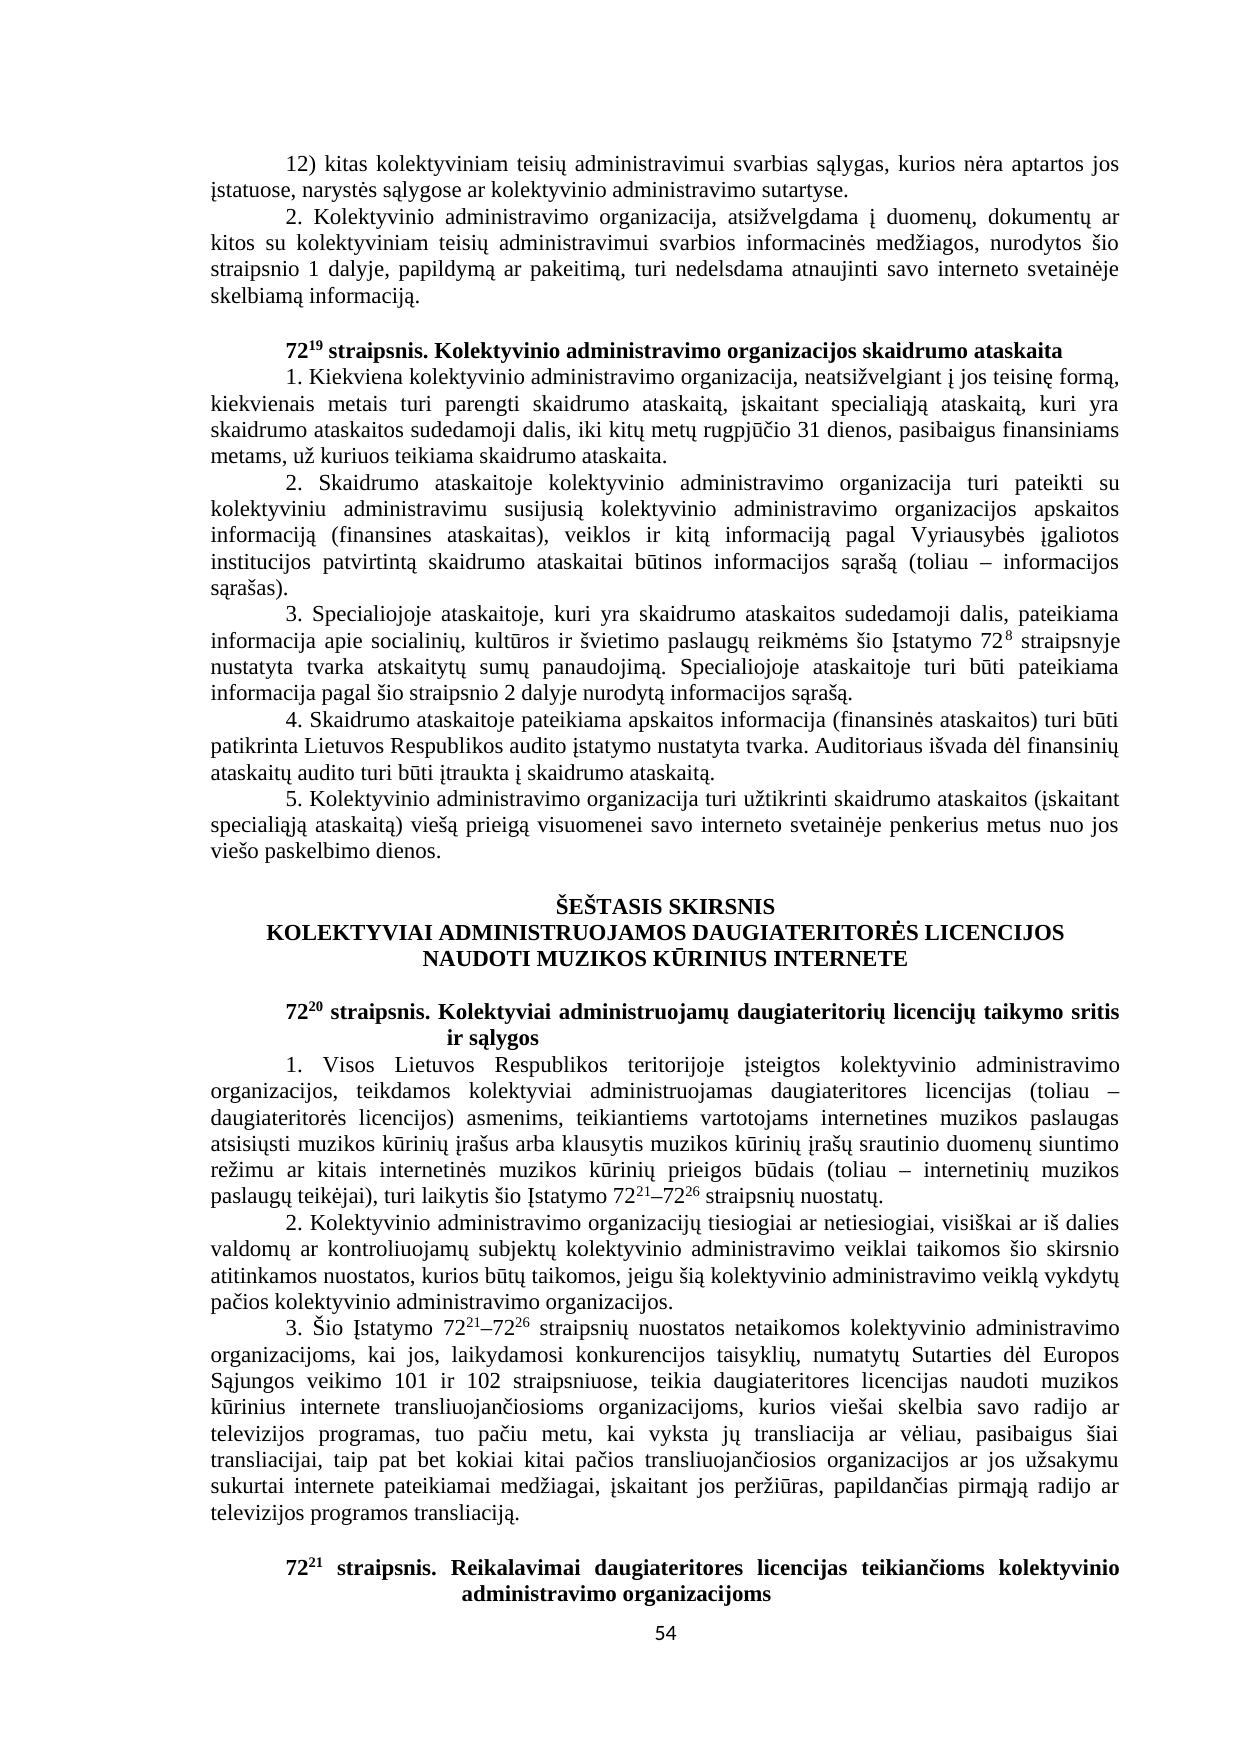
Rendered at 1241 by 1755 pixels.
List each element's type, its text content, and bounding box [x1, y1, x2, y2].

text 7219 straipsnis. Kolektyvinio administravimo organizacijos skaidrumo ataskaita [210, 337, 1120, 363]
text 7220 straipsnis. Kolektyviai administruojamų daugiateritorių licencijų taikymo sritis ir sąlygos [285, 998, 1120, 1051]
text 3. Šio Įstatymo 7221–7226 straipsnių nuostatos netaikomos kolektyvinio administravimo organizacijoms, kai jos, laikydamosi konkurencijos taisyklių, numatytų Sutarties dėl Europos Sąjungos veikimo 101 ir 102 straipsniuose, teikia daugiateritores licencijas naudoti muzikos kūrinius internete transliuojančiosioms organizacijoms, kurios viešai skelbia savo radijo ar televizijos programas, tuo pačiu metu, kai vyksta jų transliacija ar vėliau, pasibaigus šiai transliacijai, taip pat bet kokiai kitai pačios transliuojančiosios organizacijos ar jos užsakymu sukurtai internete pateikiamai medžiagai, įskaitant jos peržiūras, papildančias pirmąją radijo ar televizijos programos transliaciją. [210, 1314, 1120, 1525]
text 5. Kolektyvinio administravimo organizacija turi užtikrinti skaidrumo ataskaitos (įskaitant specialiąją ataskaitą) viešą prieigą visuomenei savo interneto svetainėje penkerius metus nuo jos viešo paskelbimo dienos. [210, 785, 1120, 864]
text KOLEKTYVIAI ADMINISTRUOJAMOS DAUGIATERITORĖS LICENCIJOS NAUDOTI MUZIKOS KŪRINIUS INTERNETE [210, 919, 1120, 972]
text 3. Specialiojoje ataskaitoje, kuri yra skaidrumo ataskaitos sudedamoji dalis, pateikiama informacija apie socialinių, kultūros ir švietimo paslaugų reikmėms šio Įstatymo 728 straipsnyje nustatyta tvarka atskaitytų sumų panaudojimą. Specialiojoje ataskaitoje turi būti pateikiama informacija pagal šio straipsnio 2 dalyje nurodytą informacijos sąrašą. [210, 600, 1120, 706]
text 2. Kolektyvinio administravimo organizacija, atsižvelgdama į duomenų, dokumentų ar kitos su kolektyviniam teisių administravimui svarbios informacinės medžiagos, nurodytos šio straipsnio 1 dalyje, papildymą ar pakeitimą, turi nedelsdama atnaujinti savo interneto svetainėje skelbiamą informaciją. [210, 203, 1120, 308]
text 12) kitas kolektyviniam teisių administravimui svarbias sąlygas, kurios nėra aptartos jos įstatuose, narystės sąlygose ar kolektyvinio administravimo sutartyse. [210, 150, 1120, 203]
text 7221 straipsnis. Reikalavimai daugiateritores licencijas teikiančioms kolektyvinio administravimo organizacijoms [285, 1554, 1120, 1607]
text 4. Skaidrumo ataskaitoje pateikiama apskaitos informacija (finansinės ataskaitos) turi būti patikrinta Lietuvos Respublikos audito įstatymo nustatyta tvarka. Auditoriaus išvada dėl finansinių ataskaitų audito turi būti įtraukta į skaidrumo ataskaitą. [210, 706, 1120, 785]
text ŠEŠTASIS SKIRSNIS [210, 893, 1120, 919]
text 1. Visos Lietuvos Respublikos teritorijoje įsteigtos kolektyvinio administravimo organizacijos, teikdamos kolektyviai administruojamas daugiateritores licencijas (toliau – daugiateritorės licencijos) asmenims, teikiantiems vartotojams internetines muzikos paslaugas atsisiųsti muzikos kūrinių įrašus arba klausytis muzikos kūrinių įrašų srautinio duomenų siuntimo režimu ar kitais internetinės muzikos kūrinių prieigos būdais (toliau – internetinių muzikos paslaugų teikėjai), turi laikytis šio Įstatymo 7221–7226 straipsnių nuostatų. [210, 1051, 1120, 1209]
text 2. Kolektyvinio administravimo organizacijų tiesiogiai ar netiesiogiai, visiškai ar iš dalies valdomų ar kontroliuojamų subjektų kolektyvinio administravimo veiklai taikomos šio skirsnio atitinkamos nuostatos, kurios būtų taikomos, jeigu šią kolektyvinio administravimo veiklą vykdytų pačios kolektyvinio administravimo organizacijos. [210, 1209, 1120, 1314]
text 2. Skaidrumo ataskaitoje kolektyvinio administravimo organizacija turi pateikti su kolektyviniu administravimu susijusią kolektyvinio administravimo organizacijos apskaitos informaciją (finansines ataskaitas), veiklos ir kitą informaciją pagal Vyriausybės įgaliotos institucijos patvirtintą skaidrumo ataskaitai būtinos informacijos sąrašą (toliau – informacijos sąrašas). [210, 469, 1120, 600]
text 1. Kiekviena kolektyvinio administravimo organizacija, neatsižvelgiant į jos teisinę formą, kiekvienais metais turi parengti skaidrumo ataskaitą, įskaitant specialiąją ataskaitą, kuri yra skaidrumo ataskaitos sudedamoji dalis, iki kitų metų rugpjūčio 31 dienos, pasibaigus finansiniams metams, už kuriuos teikiama skaidrumo ataskaita. [210, 363, 1120, 469]
